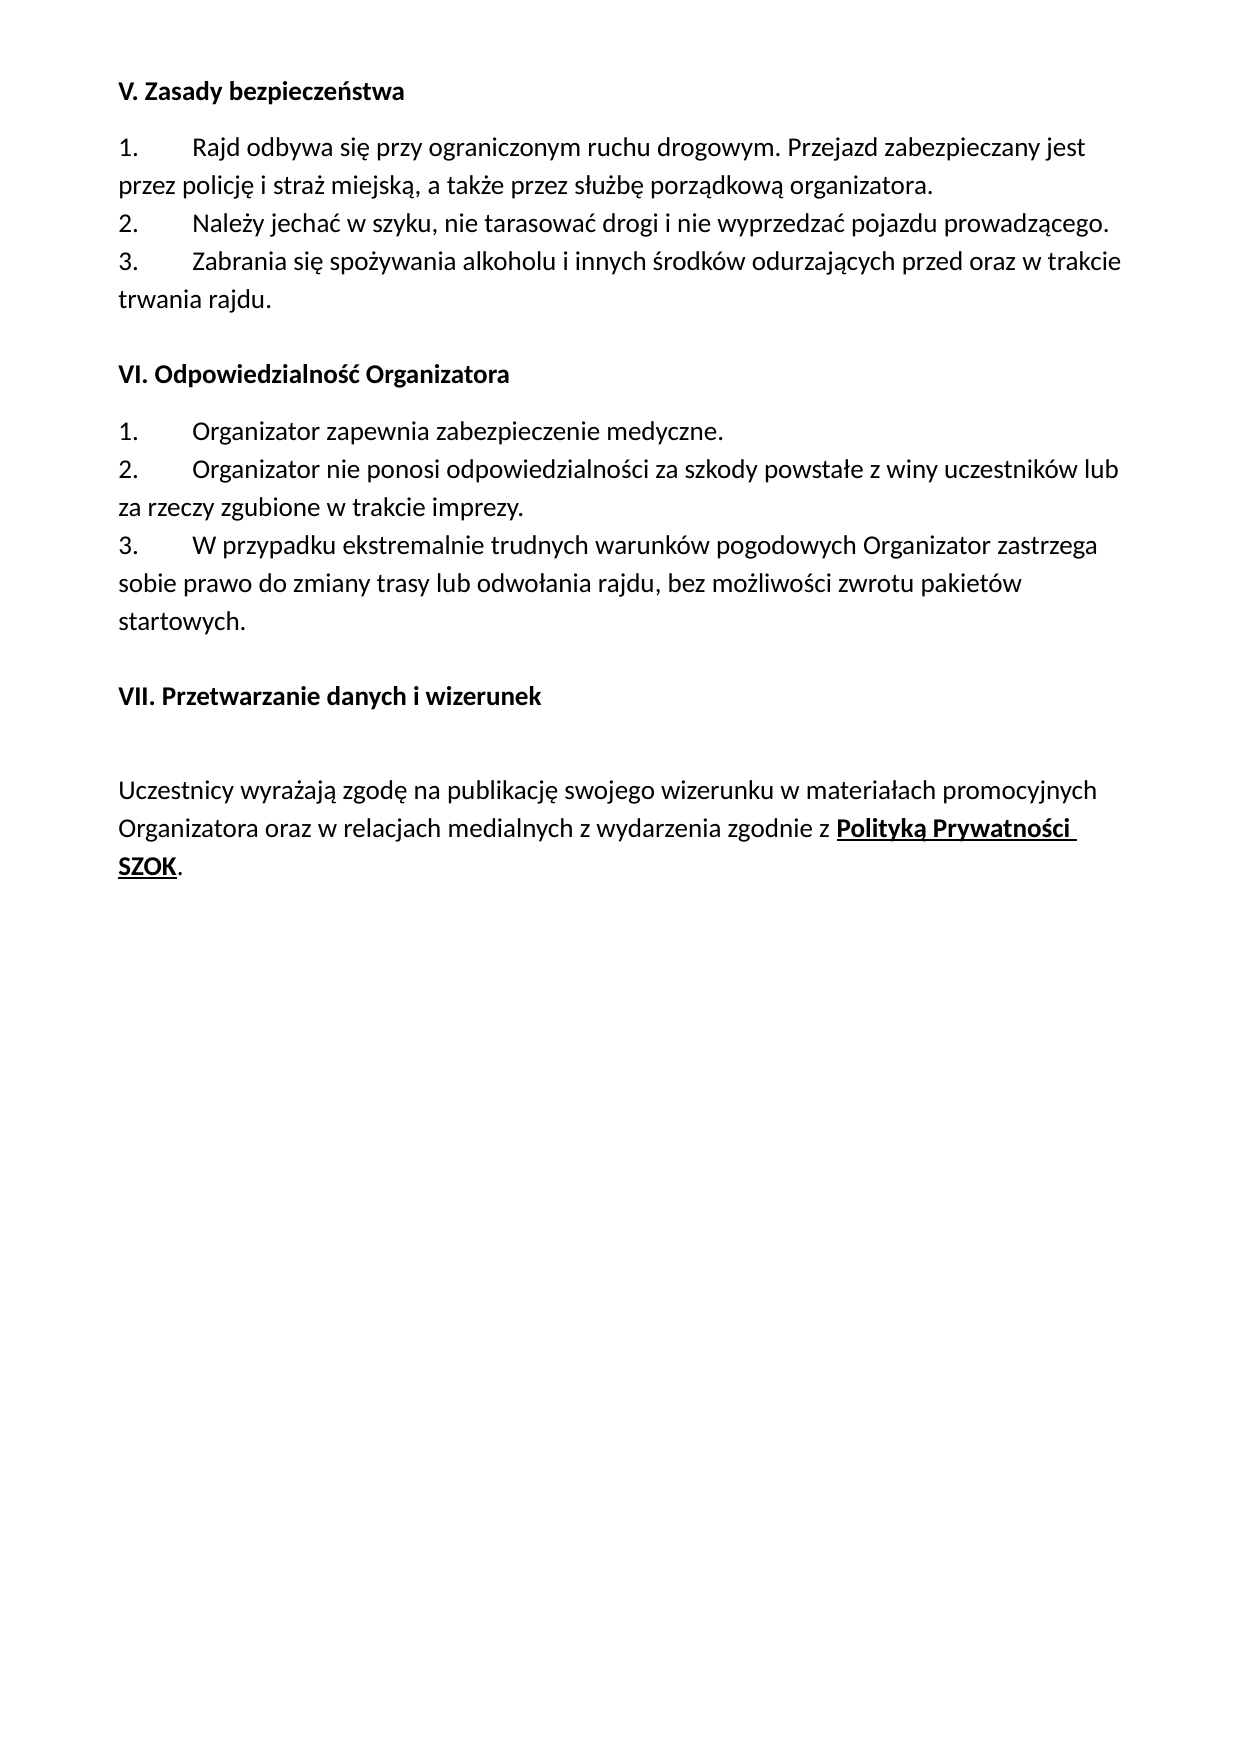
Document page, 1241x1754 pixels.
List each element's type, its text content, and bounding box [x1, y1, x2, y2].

list Rajd odbywa się przy ograniczonym ruchu drogowym. Przejazd zabezpieczany jest przez policję i straż miejską, a także przez służbę porządkową organizatora. [118, 130, 1122, 201]
text VII. Przetwarzanie danych i wizerunek [118, 679, 1122, 712]
list Organizator zapewnia zabezpieczenie medyczne. [118, 414, 1122, 447]
text Uczestnicy wyrażają zgodę na publikację swojego wizerunku w materiałach promocyjnych Organizatora oraz w relacjach medialnych z wydarzenia zgodnie z Polityką Prywatności SZOK. [118, 773, 1122, 882]
list Zabrania się spożywania alkoholu i innych środków odurzających przed oraz w trakcie trwania rajdu. [118, 244, 1122, 315]
text VI. Odpowiedzialność Organizatora [118, 357, 1122, 391]
list W przypadku ekstremalnie trudnych warunków pogodowych Organizator zastrzega sobie prawo do zmiany trasy lub odwołania rajdu, bez możliwości zwrotu pakietów startowych. [118, 528, 1122, 637]
text V. Zasady bezpieczeństwa [118, 74, 1122, 107]
list Organizator nie ponosi odpowiedzialności za szkody powstałe z winy uczestników lub za rzeczy zgubione w trakcie imprezy. [118, 452, 1122, 523]
list Należy jechać w szyku, nie tarasować drogi i nie wyprzedzać pojazdu prowadzącego. [118, 206, 1122, 239]
